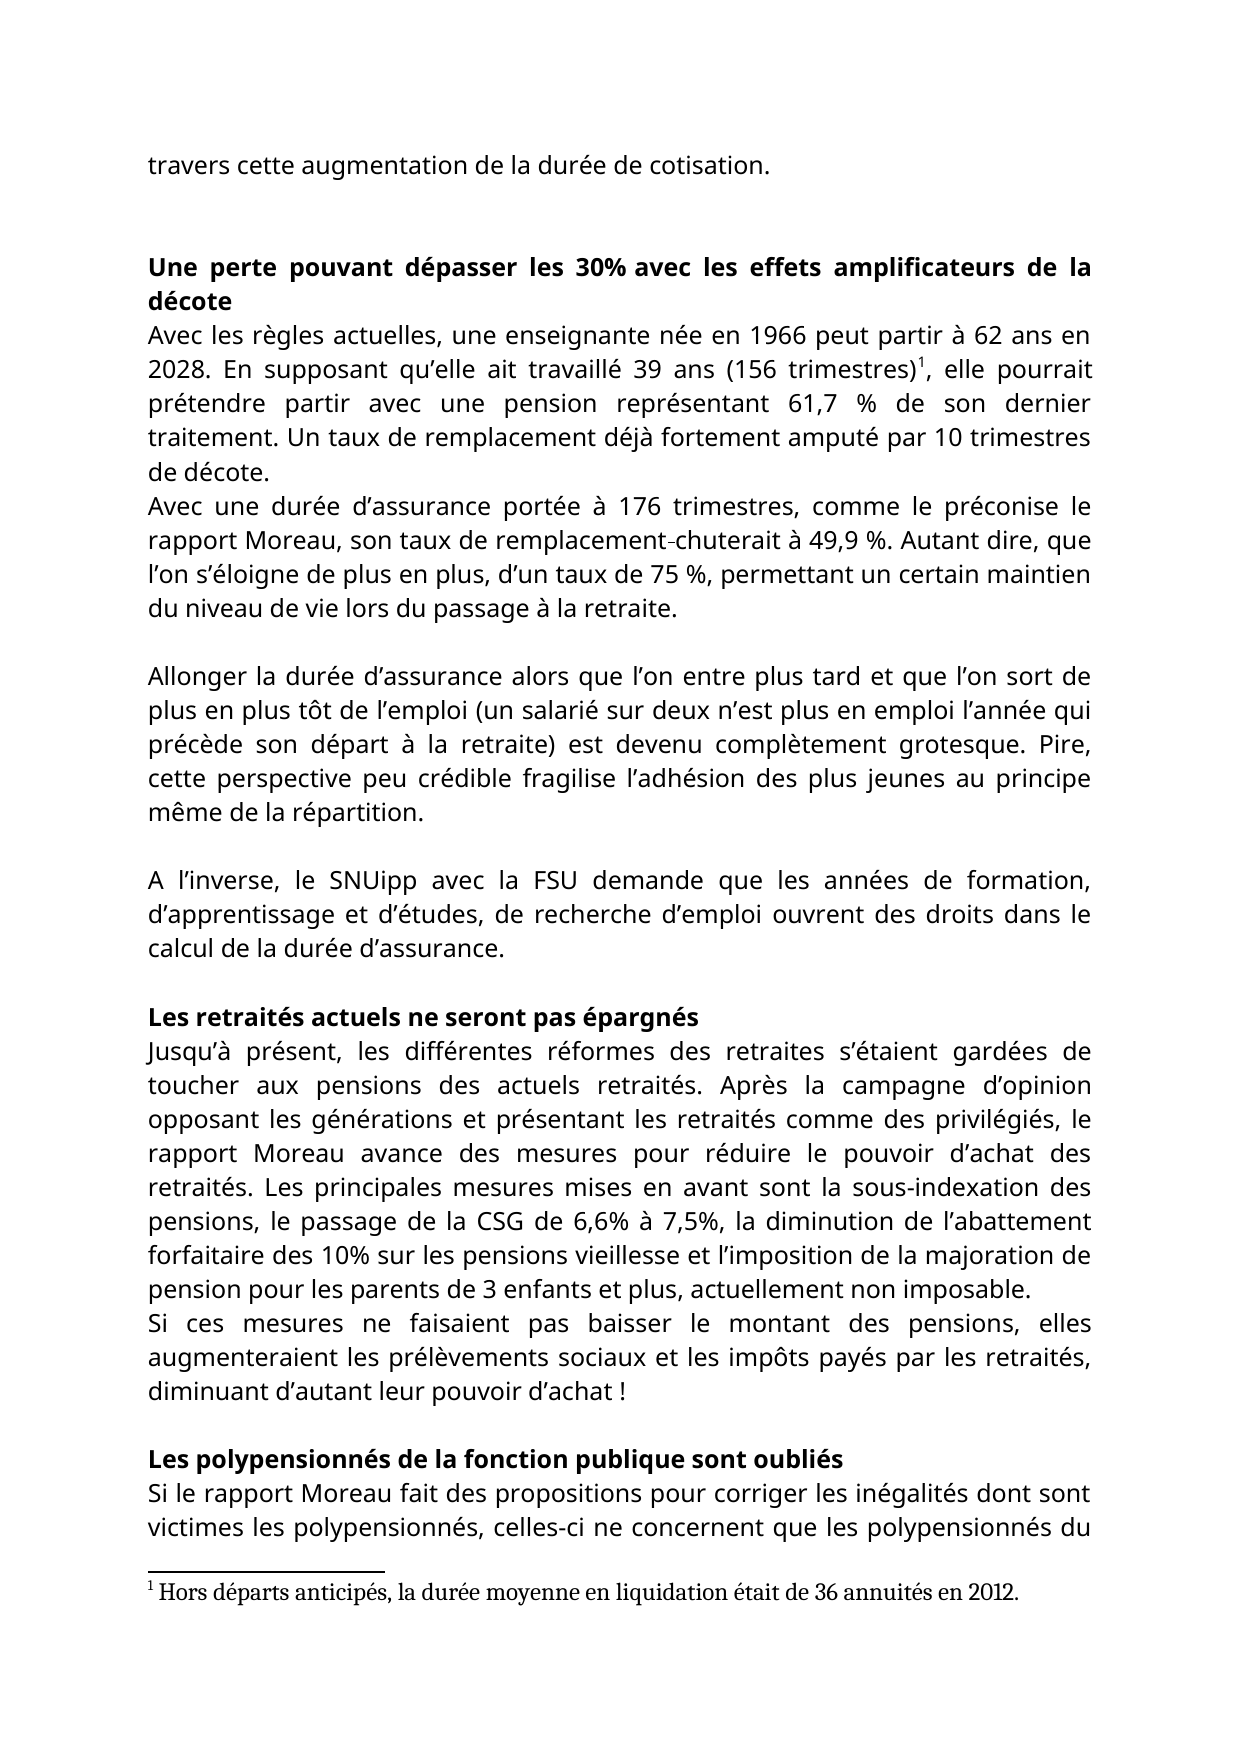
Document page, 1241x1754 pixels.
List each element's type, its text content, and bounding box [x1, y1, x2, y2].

text Jusqu’à présent, les différentes réformes des retraites s’étaient gardées de toucher aux pensions des actuels retraités. Après la campagne d’opinion opposant les générations et présentant les retraités comme des privilégiés, le rapport Moreau avance des mesures pour réduire le pouvoir d’achat des retraités. Les principales mesures mises en avant sont la sous-indexation des pensions, le passage de la CSG de 6,6% à 7,5%, la diminution de l’abattement forfaitaire des 10% sur les pensions vieillesse et l’imposition de la majoration de pension pour les parents de 3 enfants et plus, actuellement non imposable. [148, 1033, 1093, 1306]
text Avec les règles actuelles, une enseignante née en 1966 peut partir à 62 ans en 2028. En supposant qu’elle ait travaillé 39 ans (156 trimestres), elle pourrait prétendre partir avec une pension représentant 61,7 % de son dernier traitement. Un taux de remplacement déjà fortement amputé par 10 trimestres de décote. [148, 318, 1093, 488]
text travers cette augmentation de la durée de cotisation. [148, 148, 1093, 182]
text Si ces mesures ne faisaient pas baisser le montant des pensions, elles augmenteraient les prélèvements sociaux et les impôts payés par les retraités, diminuant d’autant leur pouvoir d’achat ! [148, 1306, 1093, 1408]
text Les polypensionnés de la fonction publique sont oubliés [148, 1442, 1093, 1476]
text Une perte pouvant dépasser les 30% avec les effets amplificateurs de la décote [148, 250, 1093, 318]
text A l’inverse, le SNUipp avec la FSU demande que les années de formation, d’apprentissage et d’études, de recherche d’emploi ouvrent des droits dans le calcul de la durée d’assurance. [148, 863, 1093, 965]
text Les retraités actuels ne seront pas épargnés [148, 999, 1093, 1033]
text Avec une durée d’assurance portée à 176 trimestres, comme le préconise le rapport Moreau, son taux de remplacement chuterait à 49,9 %. Autant dire, que l’on s’éloigne de plus en plus, d’un taux de 75 %, permettant un certain maintien du niveau de vie lors du passage à la retraite. [148, 488, 1093, 624]
text Allonger la durée d’assurance alors que l’on entre plus tard et que l’on sort de plus en plus tôt de l’emploi (un salarié sur deux n’est plus en emploi l’année qui précède son départ à la retraite) est devenu complètement grotesque. Pire, cette perspective peu crédible fragilise l’adhésion des plus jeunes au principe même de la répartition. [148, 658, 1093, 829]
text Si le rapport Moreau fait des propositions pour corriger les inégalités dont sont victimes les polypensionnés, celles-ci ne concernent que les polypensionnés du [148, 1476, 1093, 1544]
text Hors départs anticipés, la durée moyenne en liquidation était de 36 annuités en 2012. [148, 1578, 1093, 1606]
